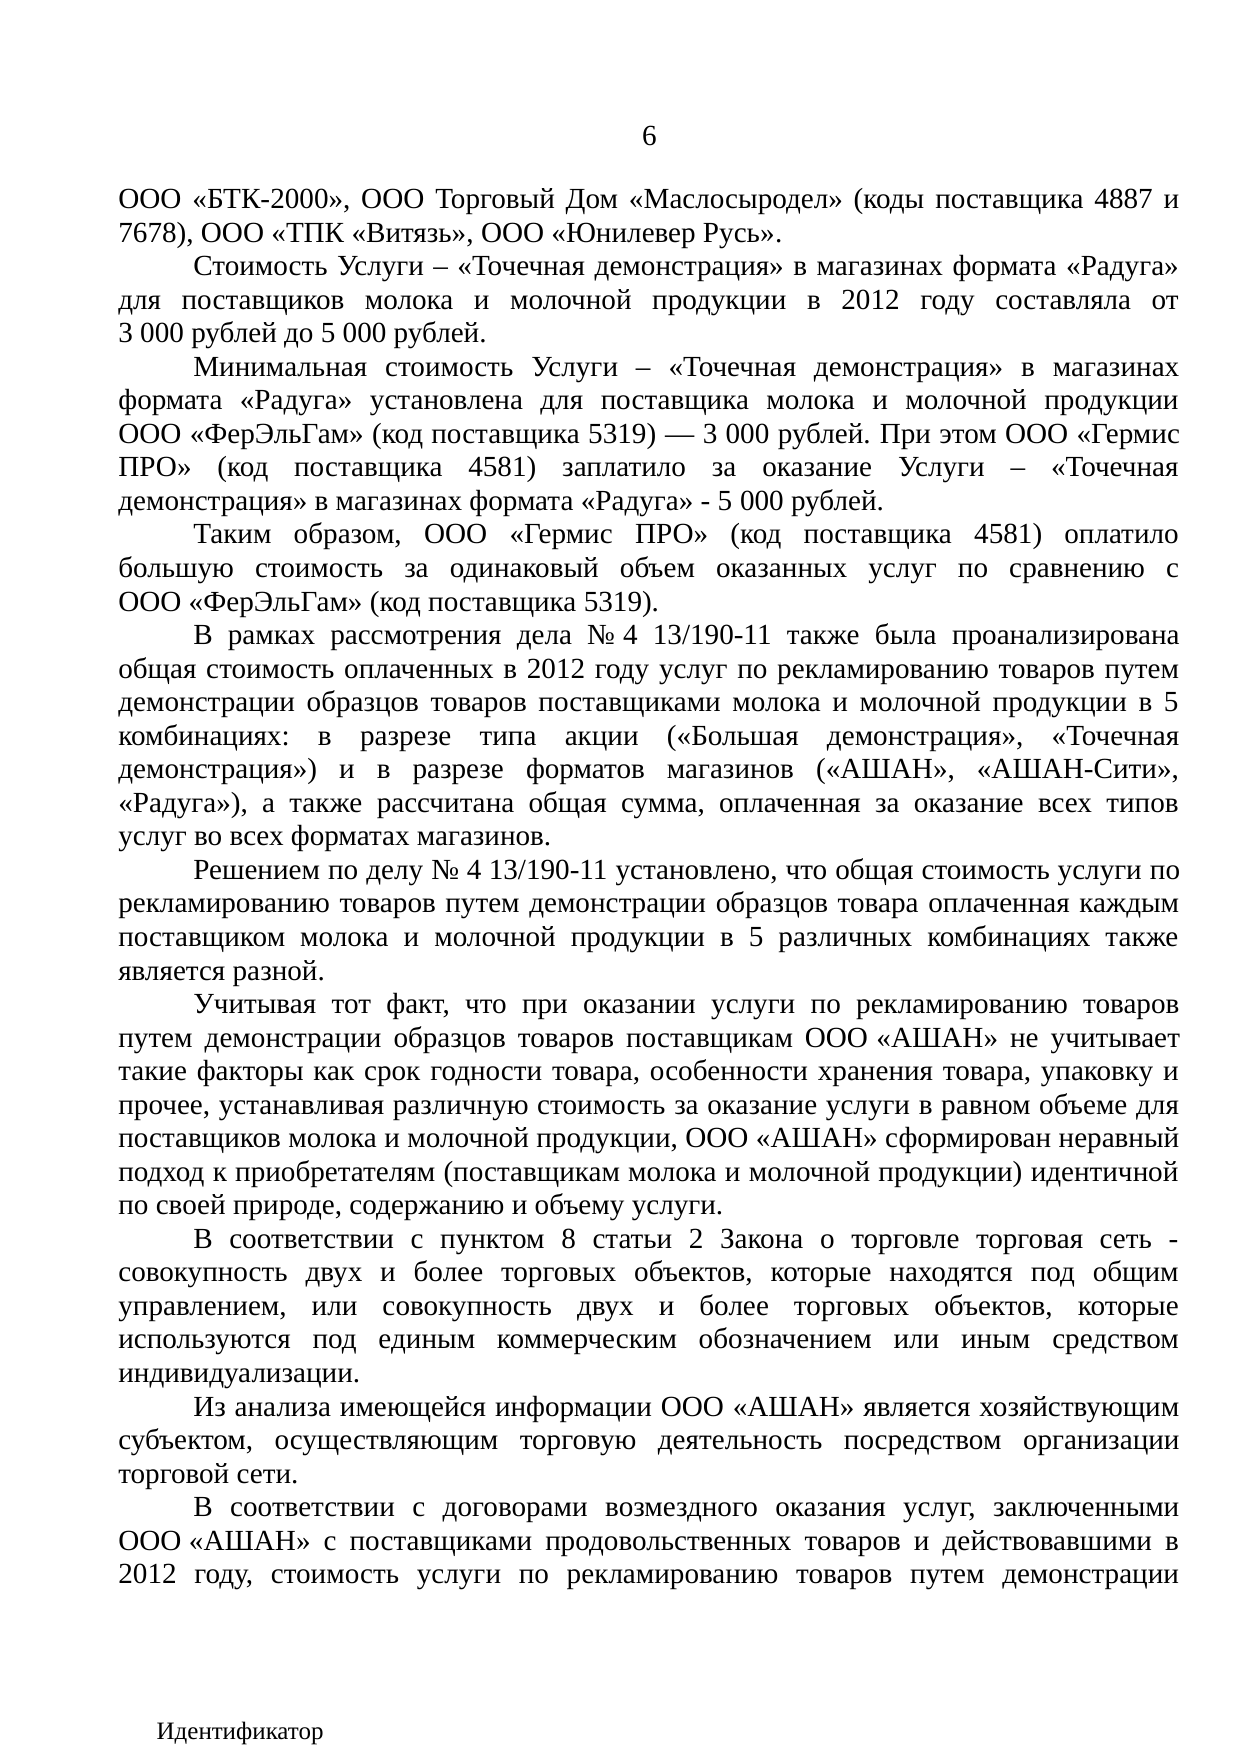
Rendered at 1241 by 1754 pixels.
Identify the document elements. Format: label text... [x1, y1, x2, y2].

text Учитывая тот факт, что при оказании услуги по рекламированию товаров путем демонстрации образцов товаров поставщикам ООО «АШАН» не учитывает такие факторы как срок годности товара, особенности хранения товара, упаковку и прочее, устанавливая различную стоимость за оказание услуги в равном объеме для поставщиков молока и молочной продукции, ООО «АШАН» сформирован неравный подход к приобретателям (поставщикам молока и молочной продукции) идентичной по своей природе, содержанию и объему услуги. [118, 986, 1180, 1221]
text В соответствии с договорами возмездного оказания услуг, заключенными ООО «АШАН» с поставщиками продовольственных товаров и действовавшими в 2012 году, стоимость услуги по рекламированию товаров путем демонстрации [118, 1489, 1180, 1590]
text ООО «БТК-2000», ООО Торговый Дом «Маслосыродел» (коды поставщика 4887 и 7678), ООО «ТПК «Витязь», ООО «Юнилевер Русь». [118, 181, 1180, 248]
text Минимальная стоимость Услуги – «Точечная демонстрация» в магазинах формата «Радуга» установлена для поставщика молока и молочной продукции ООО «ФерЭльГам» (код поставщика 5319) — 3 000 рублей. При этом ООО «Гермис ПРО» (код поставщика 4581) заплатило за оказание Услуги – «Точечная демонстрация» в магазинах формата «Радуга» - 5 000 рублей. [118, 349, 1180, 517]
text В рамках рассмотрения дела № 4 13/190-11 также была проанализирована общая стоимость оплаченных в 2012 году услуг по рекламированию товаров путем демонстрации образцов товаров поставщиками молока и молочной продукции в 5 комбинациях: в разрезе типа акции («Большая демонстрация», «Точечная демонстрация») и в разрезе форматов магазинов («АШАН», «АШАН-Сити», «Радуга»), а также рассчитана общая сумма, оплаченная за оказание всех типов услуг во всех форматах магазинов. [118, 617, 1180, 852]
text Таким образом, ООО «Гермис ПРО» (код поставщика 4581) оплатило большую стоимость за одинаковый объем оказанных услуг по сравнению с ООО «ФерЭльГам» (код поставщика 5319). [118, 517, 1180, 617]
text Стоимость Услуги – «Точечная демонстрация» в магазинах формата «Радуга» для поставщиков молока и молочной продукции в 2012 году составляла от 3 000 рублей до 5 000 рублей. [118, 248, 1180, 349]
text Решением по делу № 4 13/190-11 установлено, что общая стоимость услуги по рекламированию товаров путем демонстрации образцов товара оплаченная каждым поставщиком молока и молочной продукции в 5 различных комбинациях также является разной. [118, 852, 1180, 986]
text Из анализа имеющейся информации ООО «АШАН» является хозяйствующим субъектом, осуществляющим торговую деятельность посредством организации торговой сети. [118, 1389, 1180, 1489]
text В соответствии с пунктом 8 статьи 2 Закона о торговле торговая сеть - совокупность двух и более торговых объектов, которые находятся под общим управлением, или совокупность двух и более торговых объектов, которые используются под единым коммерческим обозначением или иным средством индивидуализации. [118, 1221, 1180, 1389]
